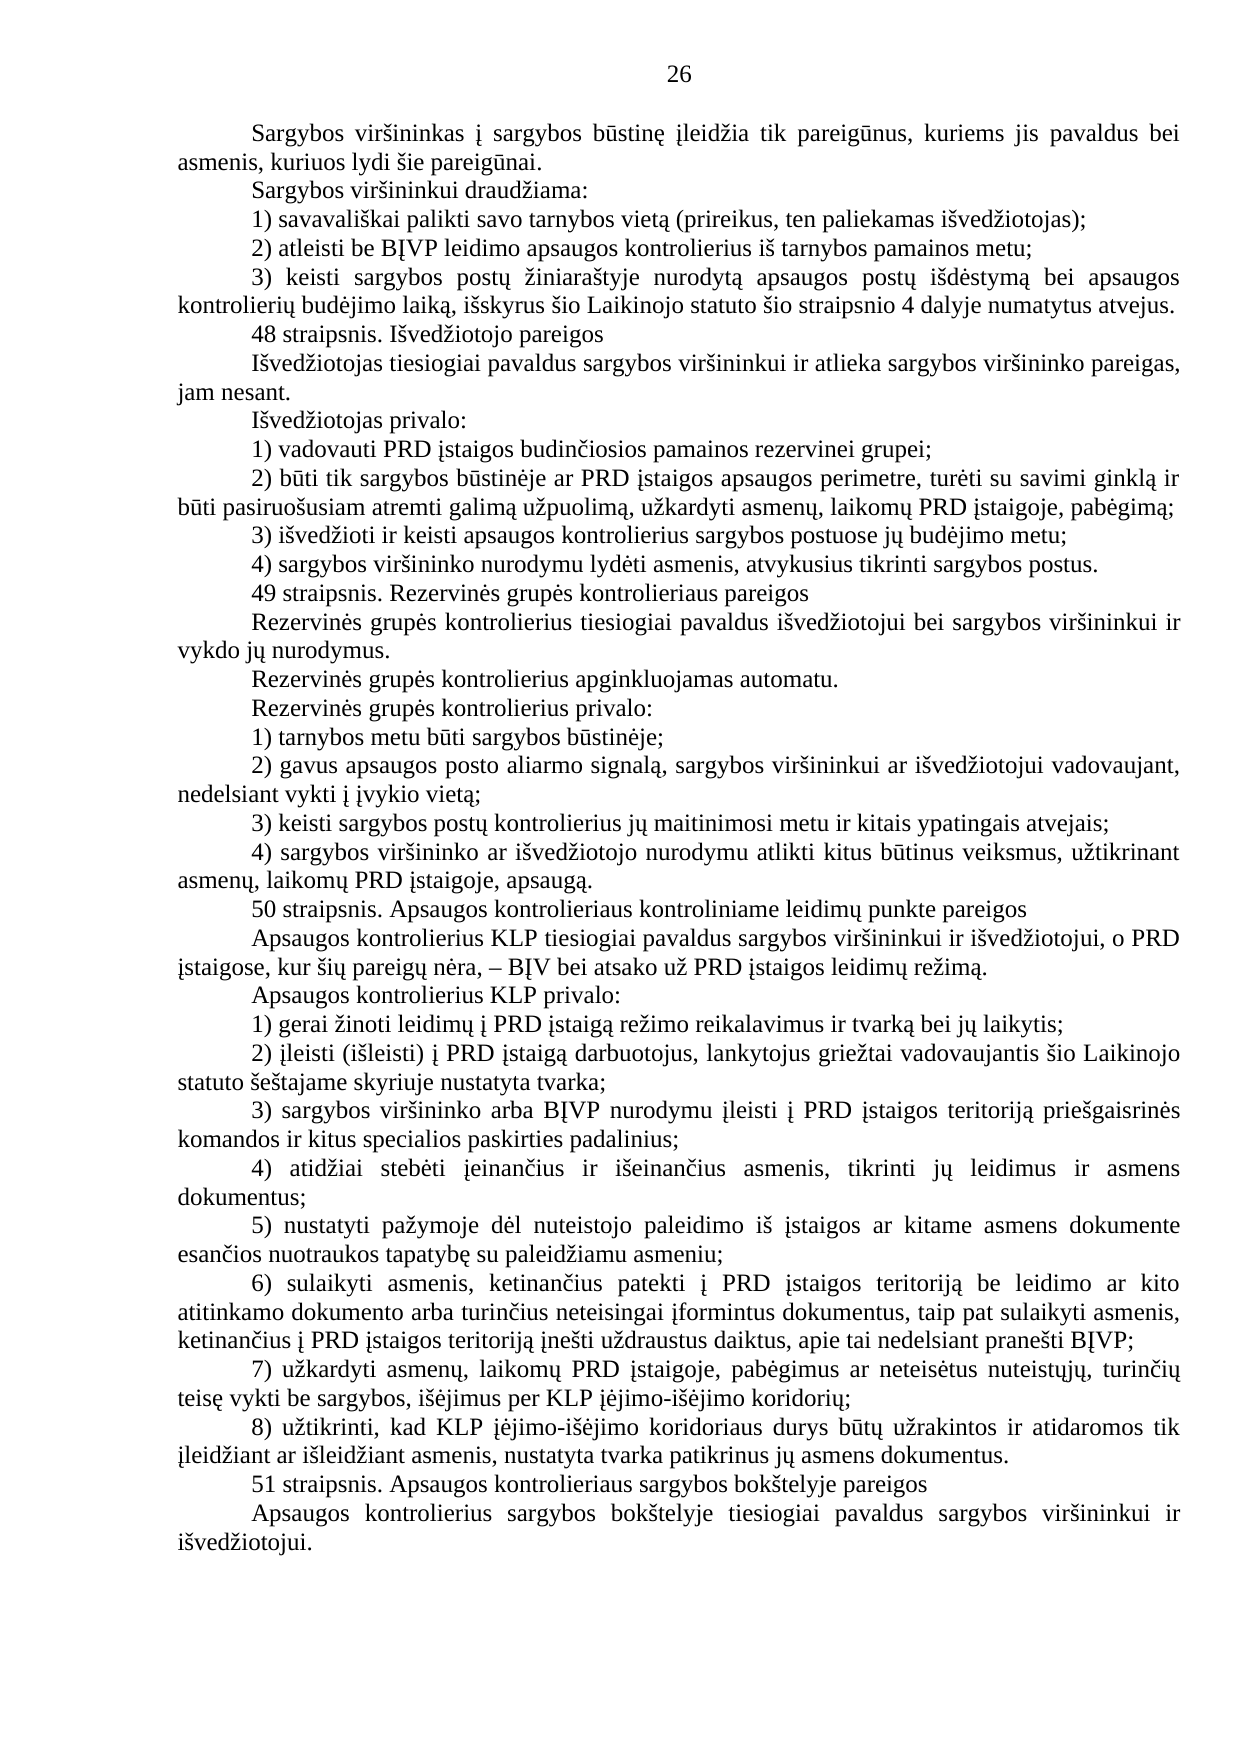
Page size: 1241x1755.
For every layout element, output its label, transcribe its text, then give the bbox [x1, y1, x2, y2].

text 51 straipsnis. Apsaugos kontrolieriaus sargybos bokštelyje pareigos [177, 1469, 1181, 1498]
text 4) sargybos viršininko nurodymu lydėti asmenis, atvykusius tikrinti sargybos postus. [177, 549, 1181, 578]
text 5) nustatyti pažymoje dėl nuteistojo paleidimo iš įstaigos ar kitame asmens dokumente esančios nuotraukos tapatybę su paleidžiamu asmeniu; [177, 1211, 1181, 1268]
text 4) sargybos viršininko ar išvedžiotojo nurodymu atlikti kitus būtinus veiksmus, užtikrinant asmenų, laikomų PRD įstaigoje, apsaugą. [177, 837, 1181, 894]
text 4) atidžiai stebėti įeinančius ir išeinančius asmenis, tikrinti jų leidimus ir asmens dokumentus; [177, 1153, 1181, 1211]
text 7) užkardyti asmenų, laikomų PRD įstaigoje, pabėgimus ar neteisėtus nuteistųjų, turinčių teisę vykti be sargybos, išėjimus per KLP įėjimo-išėjimo koridorių; [177, 1354, 1181, 1412]
text Rezervinės grupės kontrolierius tiesiogiai pavaldus išvedžiotojui bei sargybos viršininkui ir vykdo jų nurodymus. [177, 607, 1181, 664]
text Rezervinės grupės kontrolierius privalo: [177, 693, 1181, 722]
text Sargybos viršininkas į sargybos būstinę įleidžia tik pareigūnus, kuriems jis pavaldus bei asmenis, kuriuos lydi šie pareigūnai. [177, 118, 1181, 176]
text 2) būti tik sargybos būstinėje ar PRD įstaigos apsaugos perimetre, turėti su savimi ginklą ir būti pasiruošusiam atremti galimą užpuolimą, užkardyti asmenų, laikomų PRD įstaigoje, pabėgimą; [177, 463, 1181, 521]
text 1) tarnybos metu būti sargybos būstinėje; [177, 722, 1181, 751]
text 1) gerai žinoti leidimų į PRD įstaigą režimo reikalavimus ir tvarką bei jų laikytis; [177, 1009, 1181, 1038]
text 3) keisti sargybos postų žiniaraštyje nurodytą apsaugos postų išdėstymą bei apsaugos kontrolierių budėjimo laiką, išskyrus šio Laikinojo statuto šio straipsnio 4 dalyje numatytus atvejus. [177, 262, 1181, 319]
text 3) išvedžioti ir keisti apsaugos kontrolierius sargybos postuose jų budėjimo metu; [177, 521, 1181, 549]
text 48 straipsnis. Išvedžiotojo pareigos [177, 319, 1181, 348]
text Apsaugos kontrolierius sargybos bokštelyje tiesiogiai pavaldus sargybos viršininkui ir išvedžiotojui. [177, 1498, 1181, 1556]
text 3) sargybos viršininko arba BĮVP nurodymu įleisti į PRD įstaigos teritoriją priešgaisrinės komandos ir kitus specialios paskirties padalinius; [177, 1096, 1181, 1153]
text 6) sulaikyti asmenis, ketinančius patekti į PRD įstaigos teritoriją be leidimo ar kito atitinkamo dokumento arba turinčius neteisingai įformintus dokumentus, taip pat sulaikyti asmenis, ketinančius į PRD įstaigos teritoriją įnešti uždraustus daiktus, apie tai nedelsiant pranešti BĮVP; [177, 1268, 1181, 1354]
text 2) gavus apsaugos posto aliarmo signalą, sargybos viršininkui ar išvedžiotojui vadovaujant, nedelsiant vykti į įvykio vietą; [177, 751, 1181, 808]
text 1) savavališkai palikti savo tarnybos vietą (prireikus, ten paliekamas išvedžiotojas); [177, 204, 1181, 233]
text 3) keisti sargybos postų kontrolierius jų maitinimosi metu ir kitais ypatingais atvejais; [177, 808, 1181, 837]
text 8) užtikrinti, kad KLP įėjimo-išėjimo koridoriaus durys būtų užrakintos ir atidaromos tik įleidžiant ar išleidžiant asmenis, nustatyta tvarka patikrinus jų asmens dokumentus. [177, 1412, 1181, 1469]
text 2) įleisti (išleisti) į PRD įstaigą darbuotojus, lankytojus griežtai vadovaujantis šio Laikinojo statuto šeštajame skyriuje nustatyta tvarka; [177, 1038, 1181, 1096]
text Apsaugos kontrolierius KLP tiesiogiai pavaldus sargybos viršininkui ir išvedžiotojui, o PRD įstaigose, kur šių pareigų nėra, – BĮV bei atsako už PRD įstaigos leidimų režimą. [177, 923, 1181, 981]
text 1) vadovauti PRD įstaigos budinčiosios pamainos rezervinei grupei; [177, 434, 1181, 463]
text Išvedžiotojas tiesiogiai pavaldus sargybos viršininkui ir atlieka sargybos viršininko pareigas, jam nesant. [177, 348, 1181, 406]
text Apsaugos kontrolierius KLP privalo: [177, 981, 1181, 1009]
text Išvedžiotojas privalo: [177, 406, 1181, 434]
text 49 straipsnis. Rezervinės grupės kontrolieriaus pareigos [177, 578, 1181, 607]
text Rezervinės grupės kontrolierius apginkluojamas automatu. [177, 664, 1181, 693]
text 50 straipsnis. Apsaugos kontrolieriaus kontroliniame leidimų punkte pareigos [177, 894, 1181, 923]
text Sargybos viršininkui draudžiama: [177, 176, 1181, 204]
text 2) atleisti be BĮVP leidimo apsaugos kontrolierius iš tarnybos pamainos metu; [177, 233, 1181, 262]
